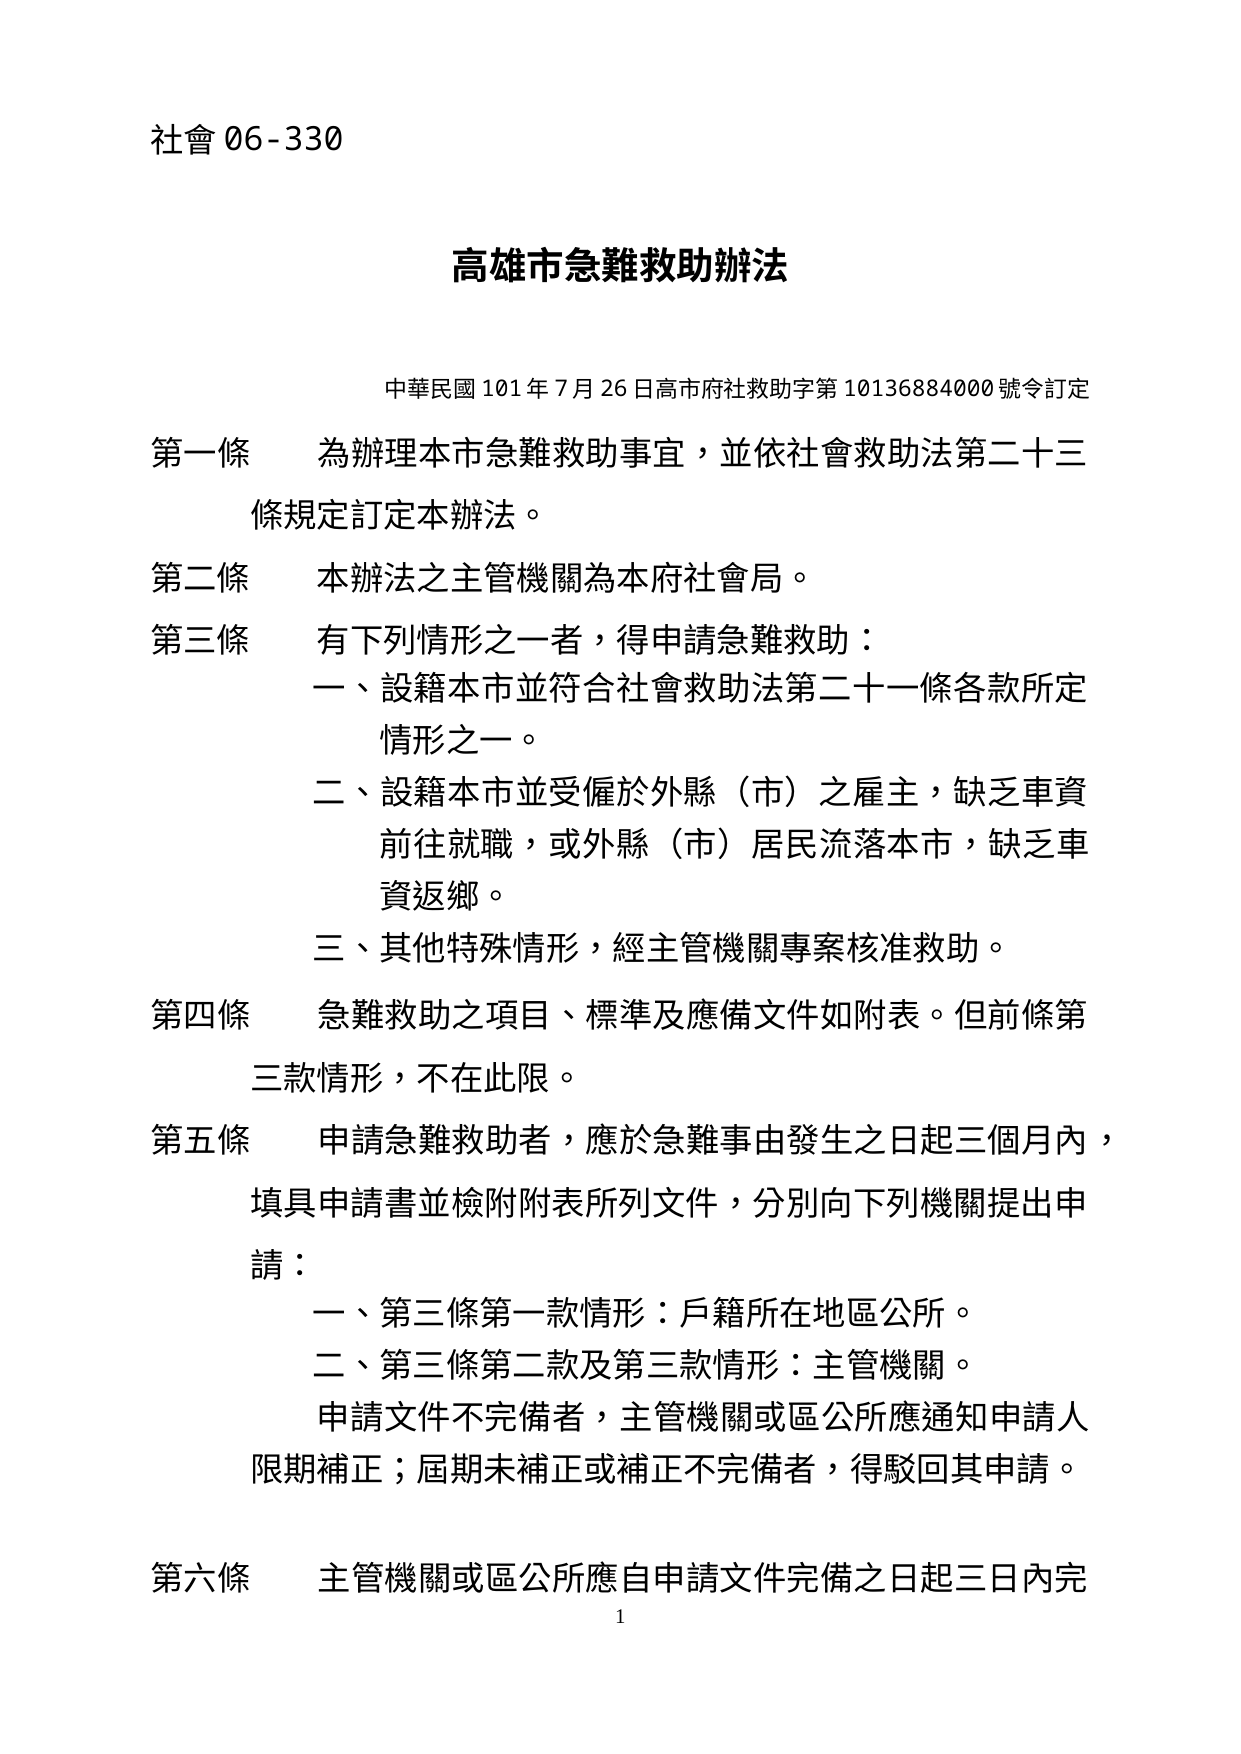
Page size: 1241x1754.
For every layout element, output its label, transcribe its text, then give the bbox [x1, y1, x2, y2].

text 社會06-330 [150, 96, 1090, 159]
text 第一條 為辦理本市急難救助事宜，並依社會救助法第二十三條規定訂定本辦法。 [150, 409, 1090, 534]
text 第六條 主管機關或區公所應自申請文件完備之日起三日內完成審核並予以救助。但情況特殊者，得視實際需要展延之。 [150, 1534, 1090, 1596]
text 一、設籍本市並符合社會救助法第二十一條各款所定情形之一。 [312, 659, 1090, 763]
text 第四條 急難救助之項目、標準及應備文件如附表。但前條第三款情形，不在此限。 [150, 971, 1090, 1096]
text 一、第三條第一款情形：戶籍所在地區公所。 [312, 1284, 1090, 1336]
text 中華民國101年7月26日高市府社救助字第10136884000號令訂定 [150, 346, 1090, 409]
text 二、第三條第二款及第三款情形：主管機關。 [312, 1336, 1090, 1388]
text 第三條 有下列情形之一者，得申請急難救助： [150, 596, 1090, 659]
text 二、設籍本市並受僱於外縣（市）之雇主，缺乏車資前往就職，或外縣（市）居民流落本市，缺乏車資返鄉。 [312, 763, 1090, 919]
text 申請文件不完備者，主管機關或區公所應通知申請人限期補正；屆期未補正或補正不完備者，得駁回其申請。 [250, 1388, 1090, 1492]
text 三、其他特殊情形，經主管機關專案核准救助。 [312, 919, 1090, 971]
text 高雄市急難救助辦法 [150, 221, 1090, 284]
text 第二條 本辦法之主管機關為本府社會局。 [150, 534, 1090, 596]
text 第五條 申請急難救助者，應於急難事由發生之日起三個月內，填具申請書並檢附附表所列文件，分別向下列機關提出申請： [150, 1096, 1090, 1284]
